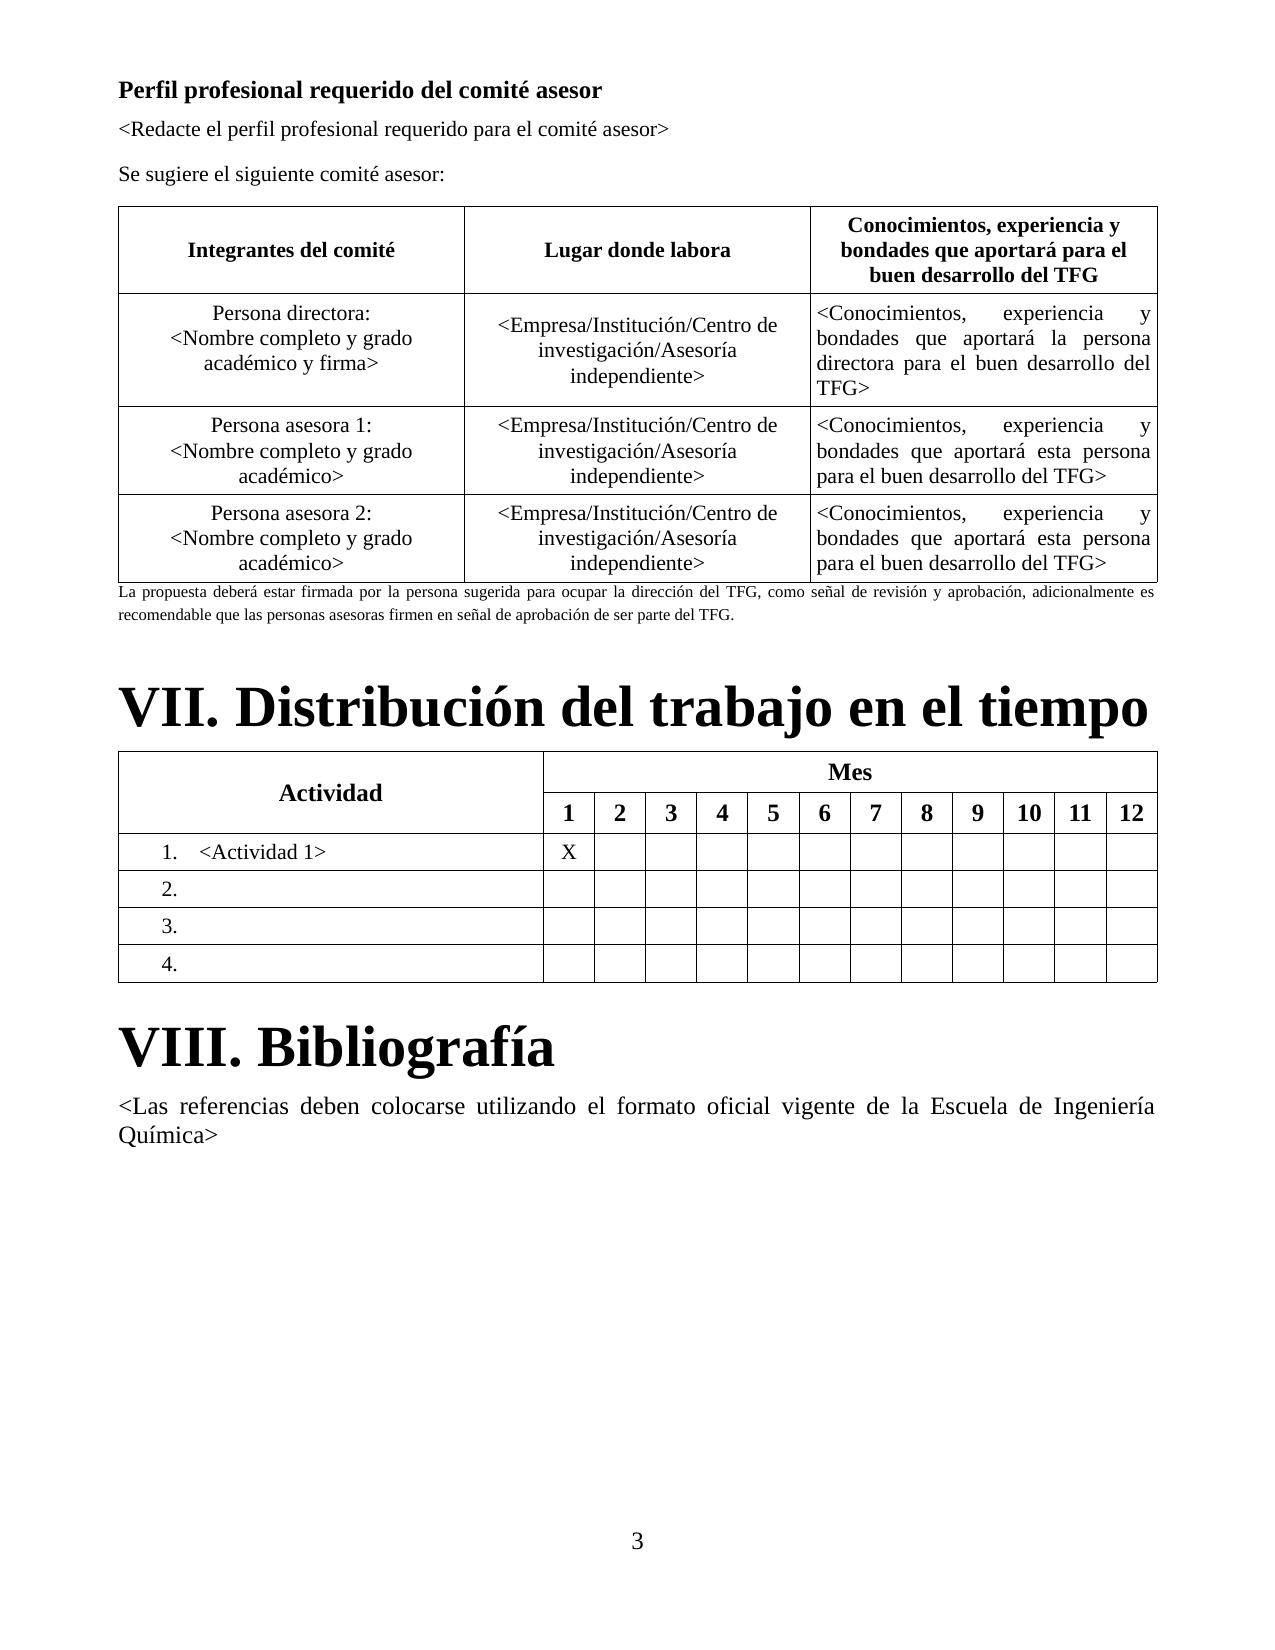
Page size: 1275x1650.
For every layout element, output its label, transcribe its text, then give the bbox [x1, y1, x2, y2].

table_cell 7 [851, 793, 901, 833]
table_cell 2 [595, 793, 645, 833]
table_cell [851, 945, 901, 981]
table_cell 12 [1107, 793, 1157, 833]
table_cell [1107, 834, 1157, 870]
table_header Actividad [119, 752, 543, 833]
table_cell [851, 871, 901, 907]
table_cell [748, 871, 799, 907]
table_cell 3 [646, 793, 696, 833]
table_cell [953, 834, 1003, 870]
subtitle Bibliografía [118, 1011, 1157, 1078]
table_cell [902, 871, 952, 907]
table_cell [748, 908, 799, 944]
table_cell <Conocimientos, experiencia y bondades que aportará esta persona para el buen desarrollo del TFG> [811, 495, 1157, 581]
table_cell [1004, 834, 1054, 870]
table_cell 9 [953, 793, 1003, 833]
table_cell <Empresa/Institución/Centro de investigación/Asesoría independiente> [465, 407, 810, 494]
table_cell [646, 871, 696, 907]
table_cell <Conocimientos, experiencia y bondades que aportará la persona directora para el buen desarrollo del TFG> [811, 294, 1157, 406]
table_cell [902, 834, 952, 870]
table_cell [748, 834, 799, 870]
table_cell [646, 834, 696, 870]
table_cell [697, 871, 747, 907]
table_header Conocimientos, experiencia y bondades que aportará para el buen desarrollo del TFG [811, 207, 1157, 293]
table_cell [902, 908, 952, 944]
text La propuesta deberá estar firmada por la persona sugerida para ocupar la dirección del TFG, como señal de revisión y aprobación, adicionalmente es recomendable que las personas asesoras firmen en señal de aprobación de ser parte del TFG. [118, 583, 1157, 624]
table_cell 11 [1055, 793, 1106, 833]
table_cell [800, 908, 850, 944]
table_cell [544, 871, 594, 907]
table_cell Persona asesora 1: <Nombre completo y grado académico> [119, 407, 464, 494]
table_cell [1004, 871, 1054, 907]
table_cell [595, 945, 645, 981]
table_cell [119, 908, 543, 944]
table_cell 6 [800, 793, 850, 833]
table_cell [1004, 945, 1054, 981]
table_cell [119, 871, 543, 907]
table_cell [1055, 945, 1106, 981]
table_cell [1107, 945, 1157, 981]
table_cell 1 [544, 793, 594, 833]
table_cell [595, 908, 645, 944]
table_cell [697, 945, 747, 981]
table_cell 4 [697, 793, 747, 833]
table_cell <Conocimientos, experiencia y bondades que aportará esta persona para el buen desarrollo del TFG> [811, 407, 1157, 494]
table_cell [1107, 908, 1157, 944]
table_cell 5 [748, 793, 799, 833]
table_cell <Empresa/Institución/Centro de investigación/Asesoría independiente> [465, 294, 810, 406]
table_cell [800, 834, 850, 870]
table_cell X [544, 834, 594, 870]
text <Las referencias deben colocarse utilizando el formato oficial vigente de la Escuela de Ingeniería Química> [118, 1091, 1157, 1148]
table_cell [1055, 908, 1106, 944]
table_header Integrantes del comité [119, 207, 464, 293]
table_cell [953, 908, 1003, 944]
table_cell [595, 834, 645, 870]
table_cell [119, 945, 543, 981]
table_cell [953, 871, 1003, 907]
table_cell [953, 945, 1003, 981]
table_cell Persona asesora 2: <Nombre completo y grado académico> [119, 495, 464, 581]
table_cell [595, 871, 645, 907]
table_cell [646, 908, 696, 944]
table_cell [1004, 908, 1054, 944]
table_cell [851, 834, 901, 870]
table_cell [800, 945, 850, 981]
table_cell <Empresa/Institución/Centro de investigación/Asesoría independiente> [465, 495, 810, 581]
table_cell [748, 945, 799, 981]
table_cell [800, 871, 850, 907]
table_cell [1055, 871, 1106, 907]
table_cell [1107, 871, 1157, 907]
text Se sugiere el siguiente comité asesor: [118, 161, 1157, 186]
table_cell [697, 908, 747, 944]
table_cell 8 [902, 793, 952, 833]
subtitle Perfil profesional requerido del comité asesor [118, 75, 1157, 104]
table_header Mes [544, 752, 1157, 792]
table_header Lugar donde labora [465, 207, 810, 293]
table_cell [697, 834, 747, 870]
text <Redacte el perfil profesional requerido para el comité asesor> [118, 116, 1157, 141]
table_cell [646, 945, 696, 981]
subtitle Distribución del trabajo en el tiempo [118, 672, 1157, 739]
table_cell [1055, 834, 1106, 870]
table_cell [544, 945, 594, 981]
table_cell [851, 908, 901, 944]
table_cell Persona directora: <Nombre completo y grado académico y firma> [119, 294, 464, 406]
table_cell 10 [1004, 793, 1054, 833]
table_cell <Actividad 1> [119, 834, 543, 870]
table_cell [544, 908, 594, 944]
table_cell [902, 945, 952, 981]
